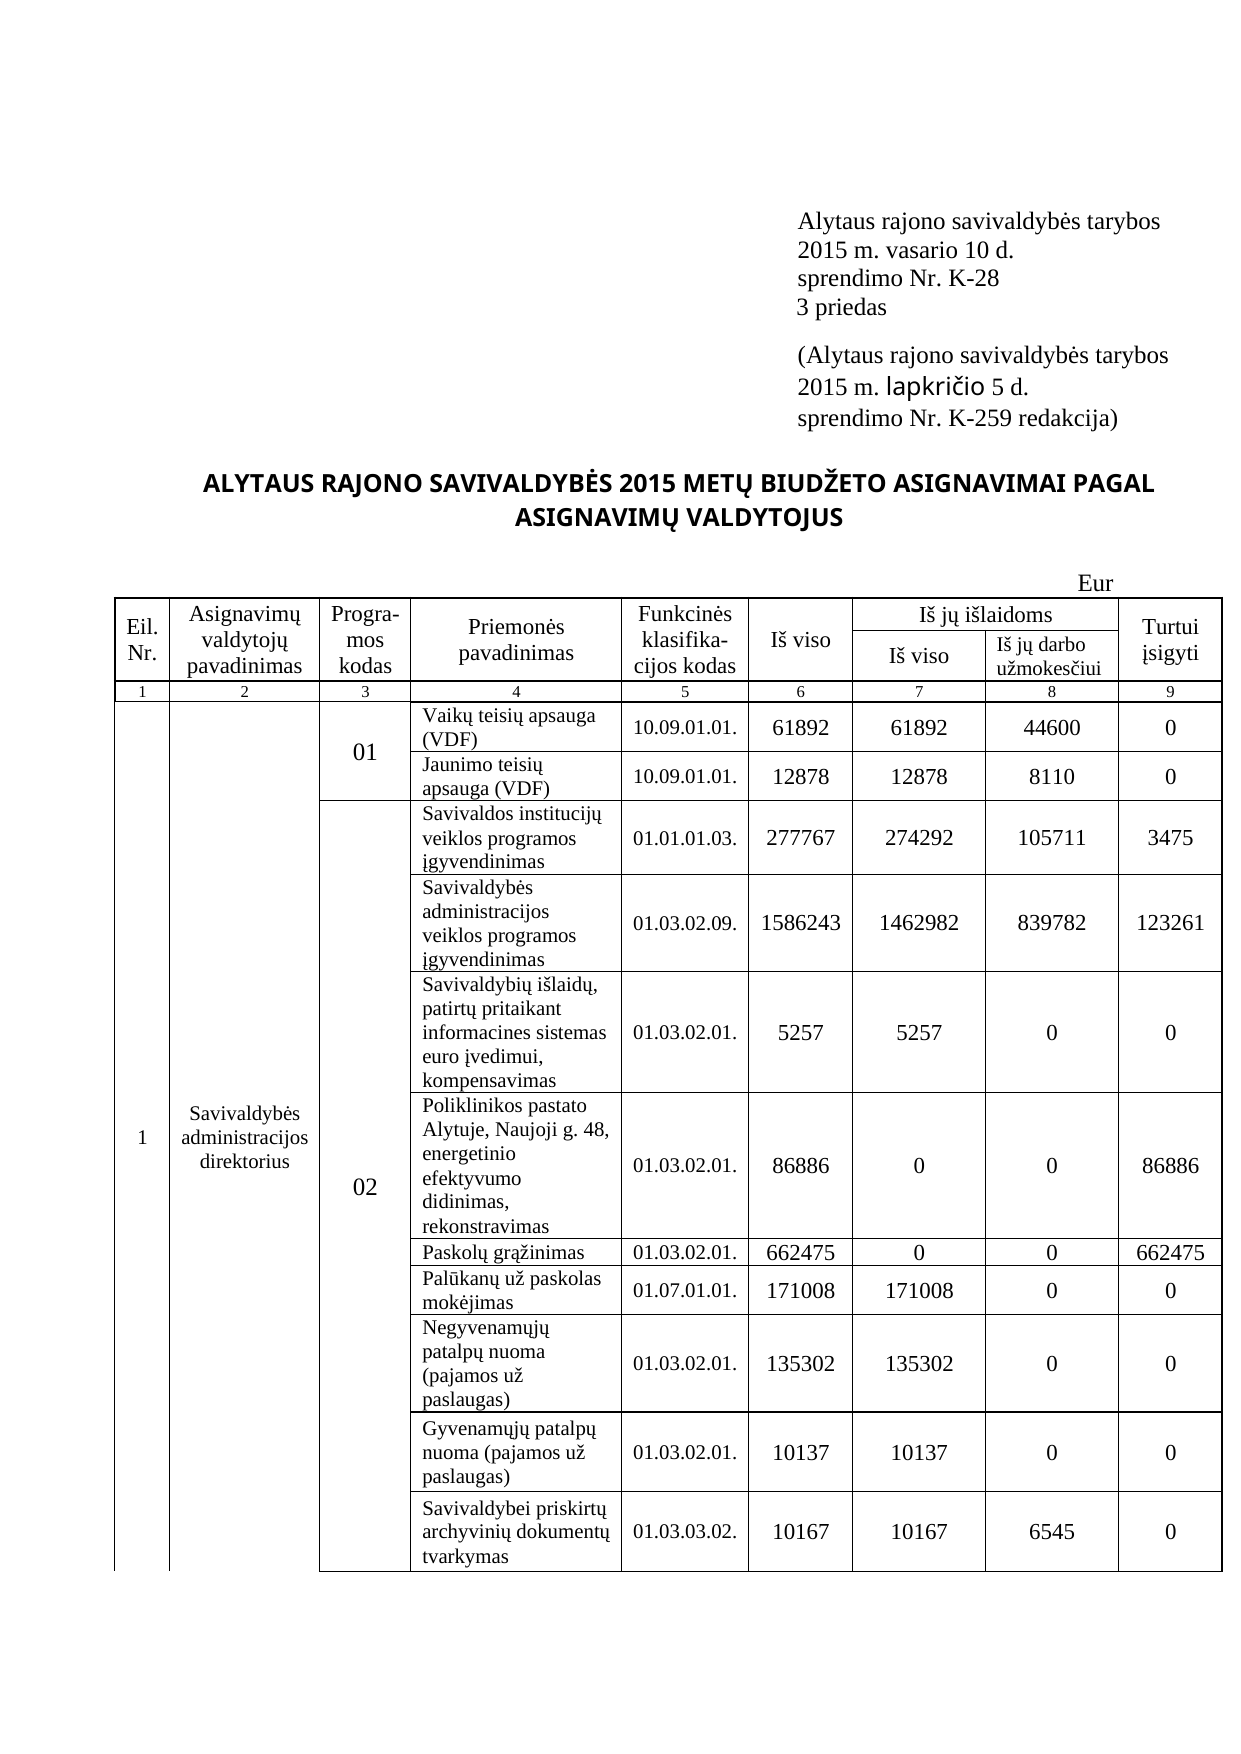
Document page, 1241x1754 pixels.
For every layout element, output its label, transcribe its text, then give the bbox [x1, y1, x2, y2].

table_cell 5257 [749, 972, 852, 1092]
table_cell 44600 [986, 703, 1118, 751]
text 3 priedas [796, 292, 1181, 321]
table_cell 3 [320, 682, 410, 701]
table_cell 01 [320, 702, 410, 800]
table_cell 0 [853, 1239, 985, 1265]
table_cell 8110 [986, 752, 1118, 800]
table_cell Savivaldybės administracijos veiklos programos įgyvendinimas [411, 875, 621, 971]
table_header Eil. Nr. [116, 599, 169, 680]
table_cell 12878 [853, 752, 985, 800]
table_cell Palūkanų už paskolas mokėjimas [411, 1266, 621, 1314]
text 2015 m. lapkričio 5 d. [177, 369, 1181, 403]
table_cell Gyvenamųjų patalpų nuoma (pajamos už paslaugas) [411, 1413, 621, 1491]
table_cell 01.07.01.01. [622, 1266, 748, 1314]
table_cell 3475 [1119, 801, 1221, 873]
table_cell 01.03.02.09. [622, 875, 748, 971]
text 2015 m. vasario 10 d. [177, 235, 1181, 263]
table_cell 0 [1119, 1315, 1221, 1411]
table_cell 1586243 [749, 875, 852, 971]
table_cell 02 [320, 801, 410, 1571]
table_cell Iš jų darbo užmokesčiui [986, 631, 1118, 680]
table_cell 277767 [749, 801, 852, 873]
table_cell 6 [749, 682, 852, 701]
table_cell 10.09.01.01. [622, 703, 748, 751]
table_header Iš jų išlaidoms [853, 599, 1118, 629]
table_cell 5 [622, 682, 748, 701]
text Alytaus rajono savivaldybės tarybos [177, 206, 1181, 235]
table_cell 10137 [853, 1413, 985, 1491]
table_cell 0 [1119, 1413, 1221, 1491]
table_cell Vaikų teisių apsauga (VDF) [411, 703, 621, 751]
table_cell 171008 [853, 1266, 985, 1314]
table_cell 0 [986, 1413, 1118, 1491]
table_cell 61892 [749, 703, 852, 751]
table_cell 274292 [853, 801, 985, 873]
text Eur [177, 568, 1181, 597]
table_cell 0 [986, 1266, 1118, 1314]
table_cell 10.09.01.01. [622, 752, 748, 800]
table_cell 61892 [853, 703, 985, 751]
text sprendimo Nr. K-259 redakcija) [177, 403, 1181, 432]
text sprendimo Nr. K-28 [177, 263, 1181, 292]
table_header Progra-mos kodas [320, 599, 410, 680]
table_cell 7 [853, 682, 985, 701]
table_cell 0 [986, 972, 1118, 1092]
table_cell 0 [1119, 1266, 1221, 1314]
table_cell Savivaldybei priskirtų archyvinių dokumentų tvarkymas [411, 1492, 621, 1571]
table_cell 135302 [749, 1315, 852, 1411]
table_cell 6545 [986, 1492, 1118, 1571]
table_cell Iš viso [853, 631, 985, 680]
table_header Priemonės pavadinimas [411, 599, 621, 680]
table_cell 01.03.02.01. [622, 972, 748, 1092]
table_cell 105711 [986, 801, 1118, 873]
table_cell 0 [853, 1093, 985, 1238]
table_header Asignavimų valdytojų pavadinimas [170, 599, 319, 680]
table_cell 0 [1119, 1492, 1221, 1571]
table_cell 01.03.03.02. [622, 1492, 748, 1571]
table_cell 10167 [749, 1492, 852, 1571]
table_cell 2 [170, 682, 319, 701]
table_cell 662475 [1119, 1239, 1221, 1265]
table_cell 10137 [749, 1413, 852, 1491]
table_cell 01.01.01.03. [622, 801, 748, 873]
table_header Iš viso [749, 599, 852, 680]
table_cell 10167 [853, 1492, 985, 1571]
table_cell Savivaldybės administracijos direktorius [170, 702, 319, 1571]
table_cell 135302 [853, 1315, 985, 1411]
table_cell 171008 [749, 1266, 852, 1314]
table_cell 0 [986, 1093, 1118, 1238]
table_cell Negyvenamųjų patalpų nuoma (pajamos už paslaugas) [411, 1315, 621, 1411]
table_cell 86886 [749, 1093, 852, 1238]
table_cell Savivaldos institucijų veiklos programos įgyvendinimas [411, 801, 621, 873]
table_cell 839782 [986, 875, 1118, 971]
table_cell 01.03.02.01. [622, 1239, 748, 1265]
table_cell 9 [1119, 682, 1221, 701]
text (Alytaus rajono savivaldybės tarybos [177, 340, 1181, 369]
table_cell 662475 [749, 1239, 852, 1265]
table_cell 0 [1119, 752, 1221, 800]
table_cell 0 [1119, 972, 1221, 1092]
table_cell 0 [1119, 703, 1221, 751]
table_cell 01.03.02.01. [622, 1093, 748, 1238]
table_header Funkcinės klasifika-cijos kodas [622, 599, 748, 680]
table_cell 123261 [1119, 875, 1221, 971]
text ALYTAUS RAJONO SAVIVALDYBĖS 2015 METŲ BIUDŽETO ASIGNAVIMAI PAGAL ASIGNAVIMŲ VALDYTOJUS [177, 466, 1181, 534]
table_cell 0 [986, 1315, 1118, 1411]
table_cell 01.03.02.01. [622, 1413, 748, 1491]
table_cell 01.03.02.01. [622, 1315, 748, 1411]
table_cell Poliklinikos pastato Alytuje, Naujoji g. 48, energetinio efektyvumo didinimas, rekonstravimas [411, 1093, 621, 1238]
table_cell 5257 [853, 972, 985, 1092]
table_cell 4 [411, 682, 621, 701]
table_cell 1 [116, 682, 169, 701]
table_header Turtui įsigyti [1119, 599, 1221, 680]
table_cell 1462982 [853, 875, 985, 971]
table_cell 12878 [749, 752, 852, 800]
table_cell Paskolų grąžinimas [411, 1239, 621, 1265]
table_cell Savivaldybių išlaidų, patirtų pritaikant informacines sistemas euro įvedimui, kompensavimas [411, 972, 621, 1092]
table_cell Jaunimo teisių apsauga (VDF) [411, 752, 621, 800]
table_cell 8 [986, 682, 1118, 701]
table_cell 0 [986, 1239, 1118, 1265]
table_cell 1 [115, 702, 169, 1571]
table_cell 86886 [1119, 1093, 1221, 1238]
